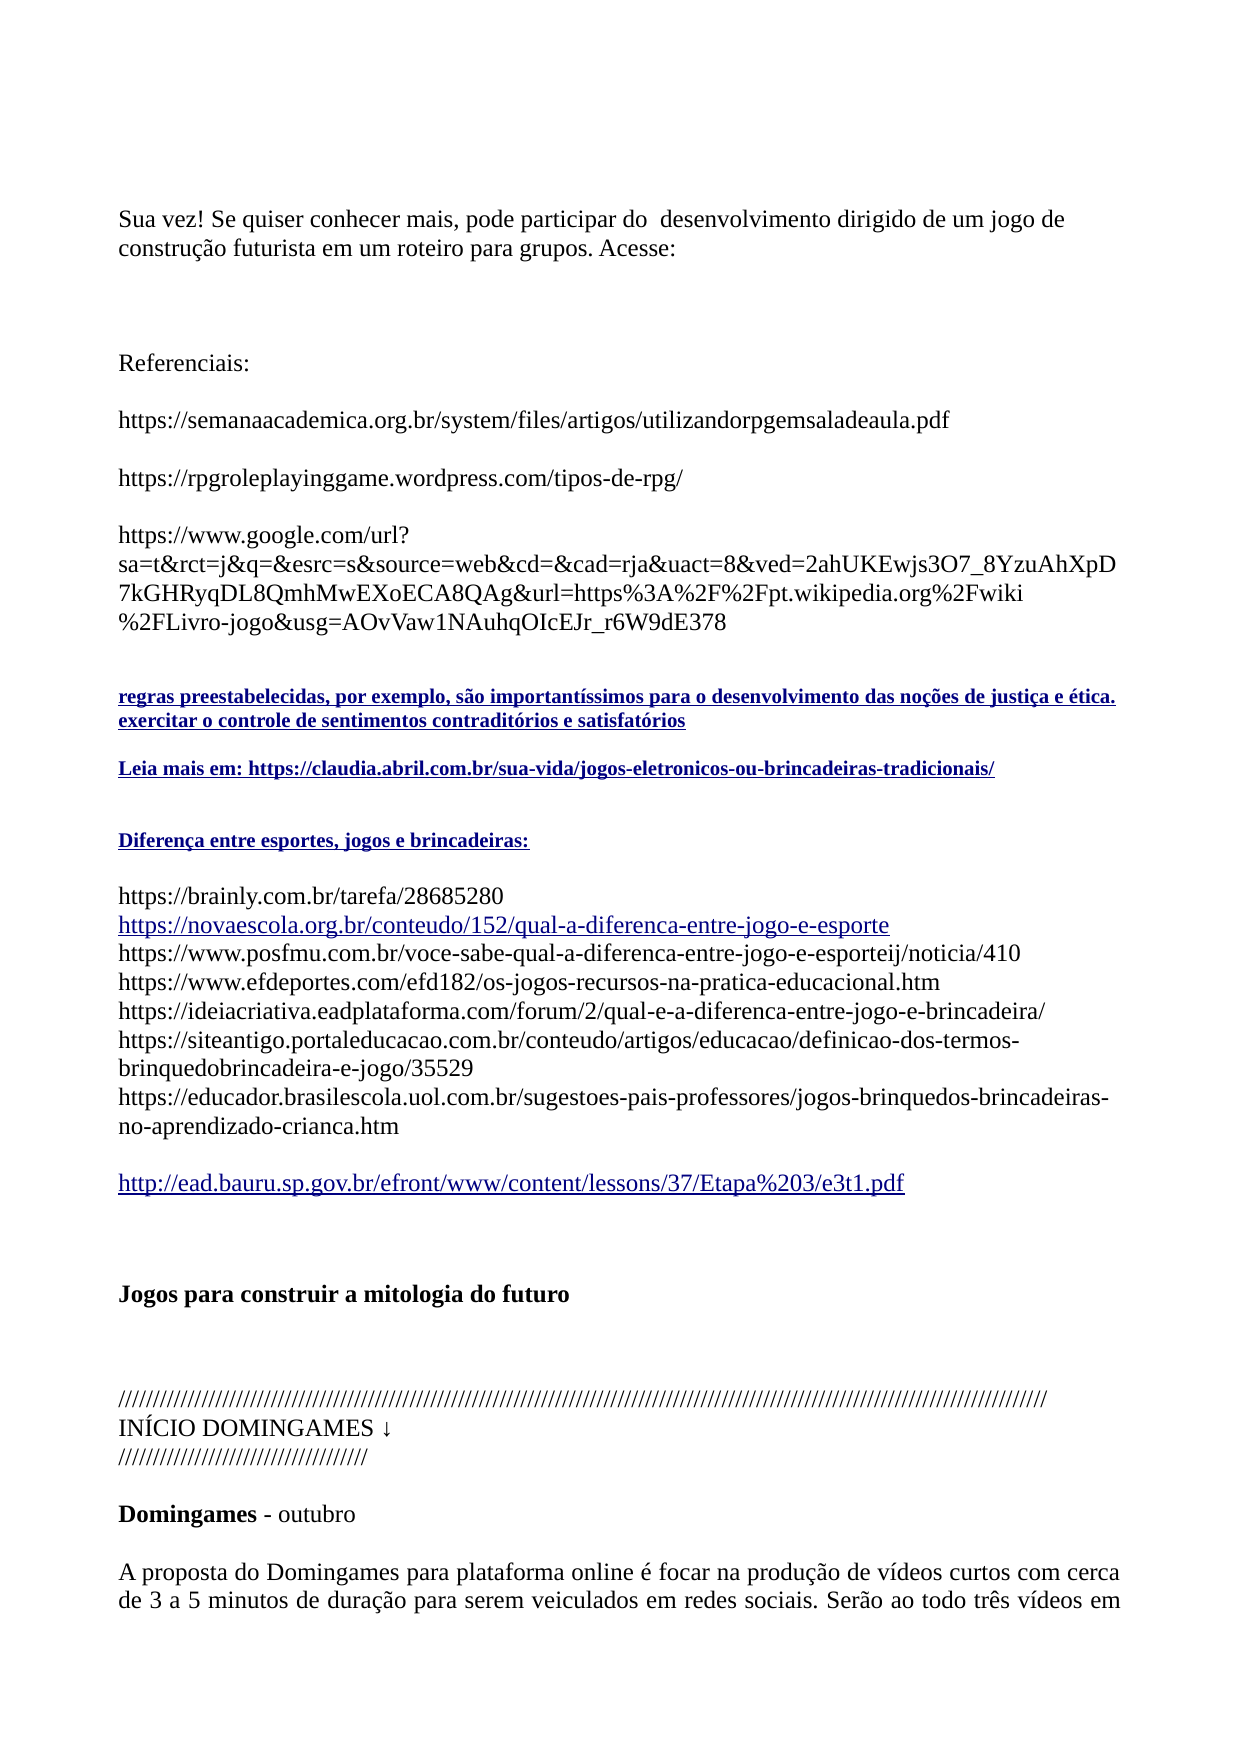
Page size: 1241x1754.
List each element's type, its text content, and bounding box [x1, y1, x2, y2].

text Domingames - outubro [118, 1499, 1122, 1528]
text https://educador.brasilescola.uol.com.br/sugestoes-pais-professores/jogos-brinquedos-brincadeiras-no-aprendizado-crianca.htm [118, 1082, 1122, 1140]
text A proposta do Domingames para plataforma online é focar na produção de vídeos curtos com cerca de 3 a 5 minutos de duração para serem veiculados em redes sociais. Serão ao todo três vídeos em [118, 1557, 1122, 1614]
text https://www.posfmu.com.br/voce-sabe-qual-a-diferenca-entre-jogo-e-esporteij/noticia/410 [118, 938, 1122, 967]
text https://rpgroleplayinggame.wordpress.com/tipos-de-rpg/ [118, 463, 1122, 492]
text regras preestabelecidas, por exemplo, são importantíssimos para o desenvolvimento das noções de justiça e ética. [118, 684, 1122, 708]
text Diferença entre esportes, jogos e brincadeiras: [118, 828, 1122, 852]
text Sua vez! Se quiser conhecer mais, pode participar do desenvolvimento dirigido de um jogo de construção futurista em um roteiro para grupos. Acesse: [118, 204, 1122, 262]
text https://ideiacriativa.eadplataforma.com/forum/2/qual-e-a-diferenca-entre-jogo-e-brincadeira/ [118, 996, 1122, 1025]
text https://siteantigo.portaleducacao.com.br/conteudo/artigos/educacao/definicao-dos-termos-brinquedobrincadeira-e-jogo/35529 [118, 1025, 1122, 1082]
text //////////////////////////////////// [118, 1442, 1122, 1471]
text INÍCIO DOMINGAMES ↓ [118, 1413, 1122, 1442]
text https://www.efdeportes.com/efd182/os-jogos-recursos-na-pratica-educacional.htm [118, 967, 1122, 996]
text https://novaescola.org.br/conteudo/152/qual-a-diferenca-entre-jogo-e-esporte [118, 910, 1122, 938]
text Referenciais: [118, 348, 1122, 377]
text exercitar o controle de sentimentos contraditórios e satisfatórios [118, 708, 1122, 732]
text https://brainly.com.br/tarefa/28685280 [118, 881, 1122, 910]
text Leia mais em: https://claudia.abril.com.br/sua-vida/jogos-eletronicos-ou-brincadeiras-tradicionais/ [118, 756, 1122, 780]
text ////////////////////////////////////////////////////////////////////////////////////////////////////////////////////////////////////// [118, 1384, 1122, 1413]
text http://ead.bauru.sp.gov.br/efront/www/content/lessons/37/Etapa%203/e3t1.pdf [118, 1168, 1122, 1197]
text https://semanaacademica.org.br/system/files/artigos/utilizandorpgemsaladeaula.pdf [118, 406, 1122, 434]
text Jogos para construir a mitologia do futuro [118, 1279, 1122, 1307]
text https://www.google.com/url?sa=t&rct=j&q=&esrc=s&source=web&cd=&cad=rja&uact=8&ved=2ahUKEwjs3O7_8YzuAhXpD7kGHRyqDL8QmhMwEXoECA8QAg&url=https%3A%2F%2Fpt.wikipedia.org%2Fwiki%2FLivro-jogo&usg=AOvVaw1NAuhqOIcEJr_r6W9dE378 [118, 521, 1122, 636]
